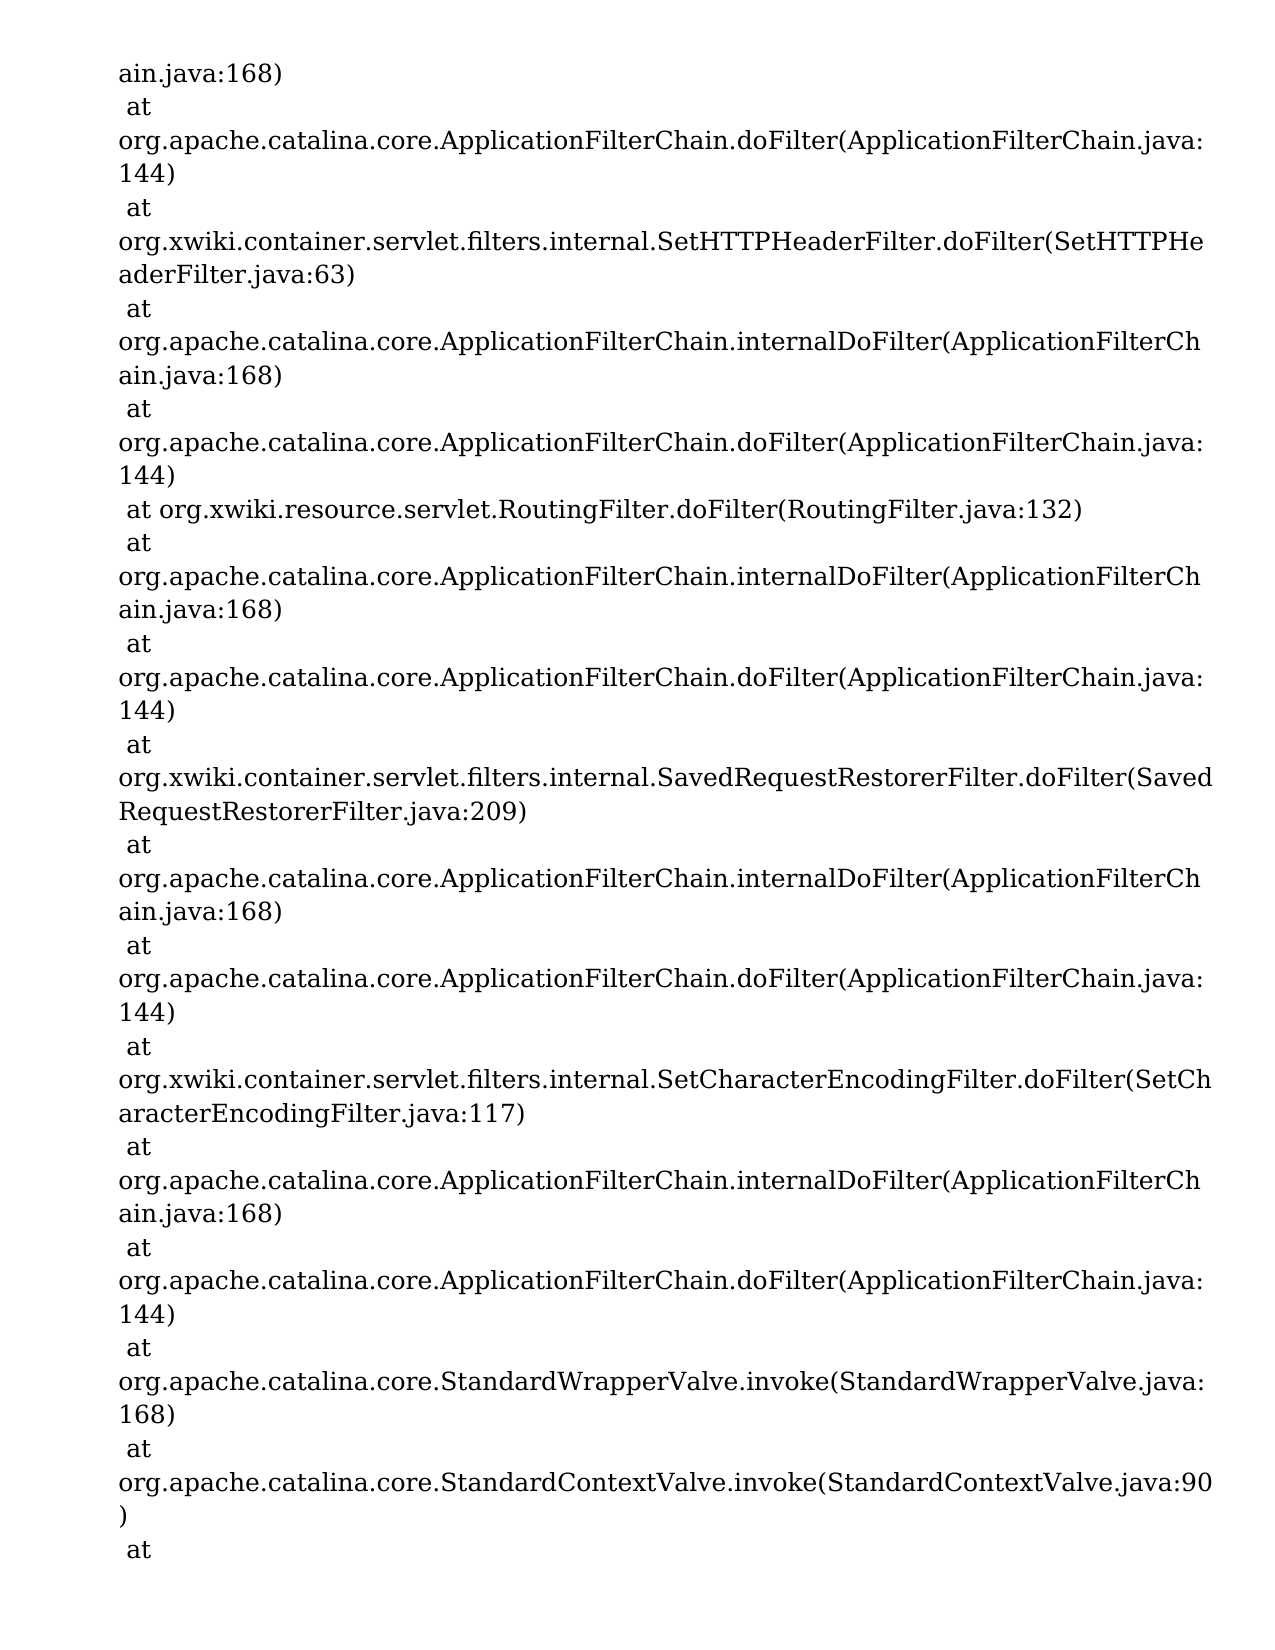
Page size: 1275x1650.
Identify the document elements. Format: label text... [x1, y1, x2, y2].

text ain.java:168) at org.apache.catalina.core.ApplicationFilterChain.doFilter(ApplicationFilterChain.java:144) at org.xwiki.container.servlet.filters.internal.SetHTTPHeaderFilter.doFilter(SetHTTPHeaderFilter.java:63) at org.apache.catalina.core.ApplicationFilterChain.internalDoFilter(ApplicationFilterChain.java:168) at org.apache.catalina.core.ApplicationFilterChain.doFilter(ApplicationFilterChain.java:144) at org.xwiki.resource.servlet.RoutingFilter.doFilter(RoutingFilter.java:132) at org.apache.catalina.core.ApplicationFilterChain.internalDoFilter(ApplicationFilterChain.java:168) at org.apache.catalina.core.ApplicationFilterChain.doFilter(ApplicationFilterChain.java:144) at org.xwiki.container.servlet.filters.internal.SavedRequestRestorerFilter.doFilter(SavedRequestRestorerFilter.java:209) at org.apache.catalina.core.ApplicationFilterChain.internalDoFilter(ApplicationFilterChain.java:168) at org.apache.catalina.core.ApplicationFilterChain.doFilter(ApplicationFilterChain.java:144) at org.xwiki.container.servlet.filters.internal.SetCharacterEncodingFilter.doFilter(SetCharacterEncodingFilter.java:117) at org.apache.catalina.core.ApplicationFilterChain.internalDoFilter(ApplicationFilterChain.java:168) at org.apache.catalina.core.ApplicationFilterChain.doFilter(ApplicationFilterChain.java:144) at org.apache.catalina.core.StandardWrapperValve.invoke(StandardWrapperValve.java:168) at org.apache.catalina.core.StandardContextValve.invoke(StandardContextValve.java:90) at [118, 59, 1216, 1564]
